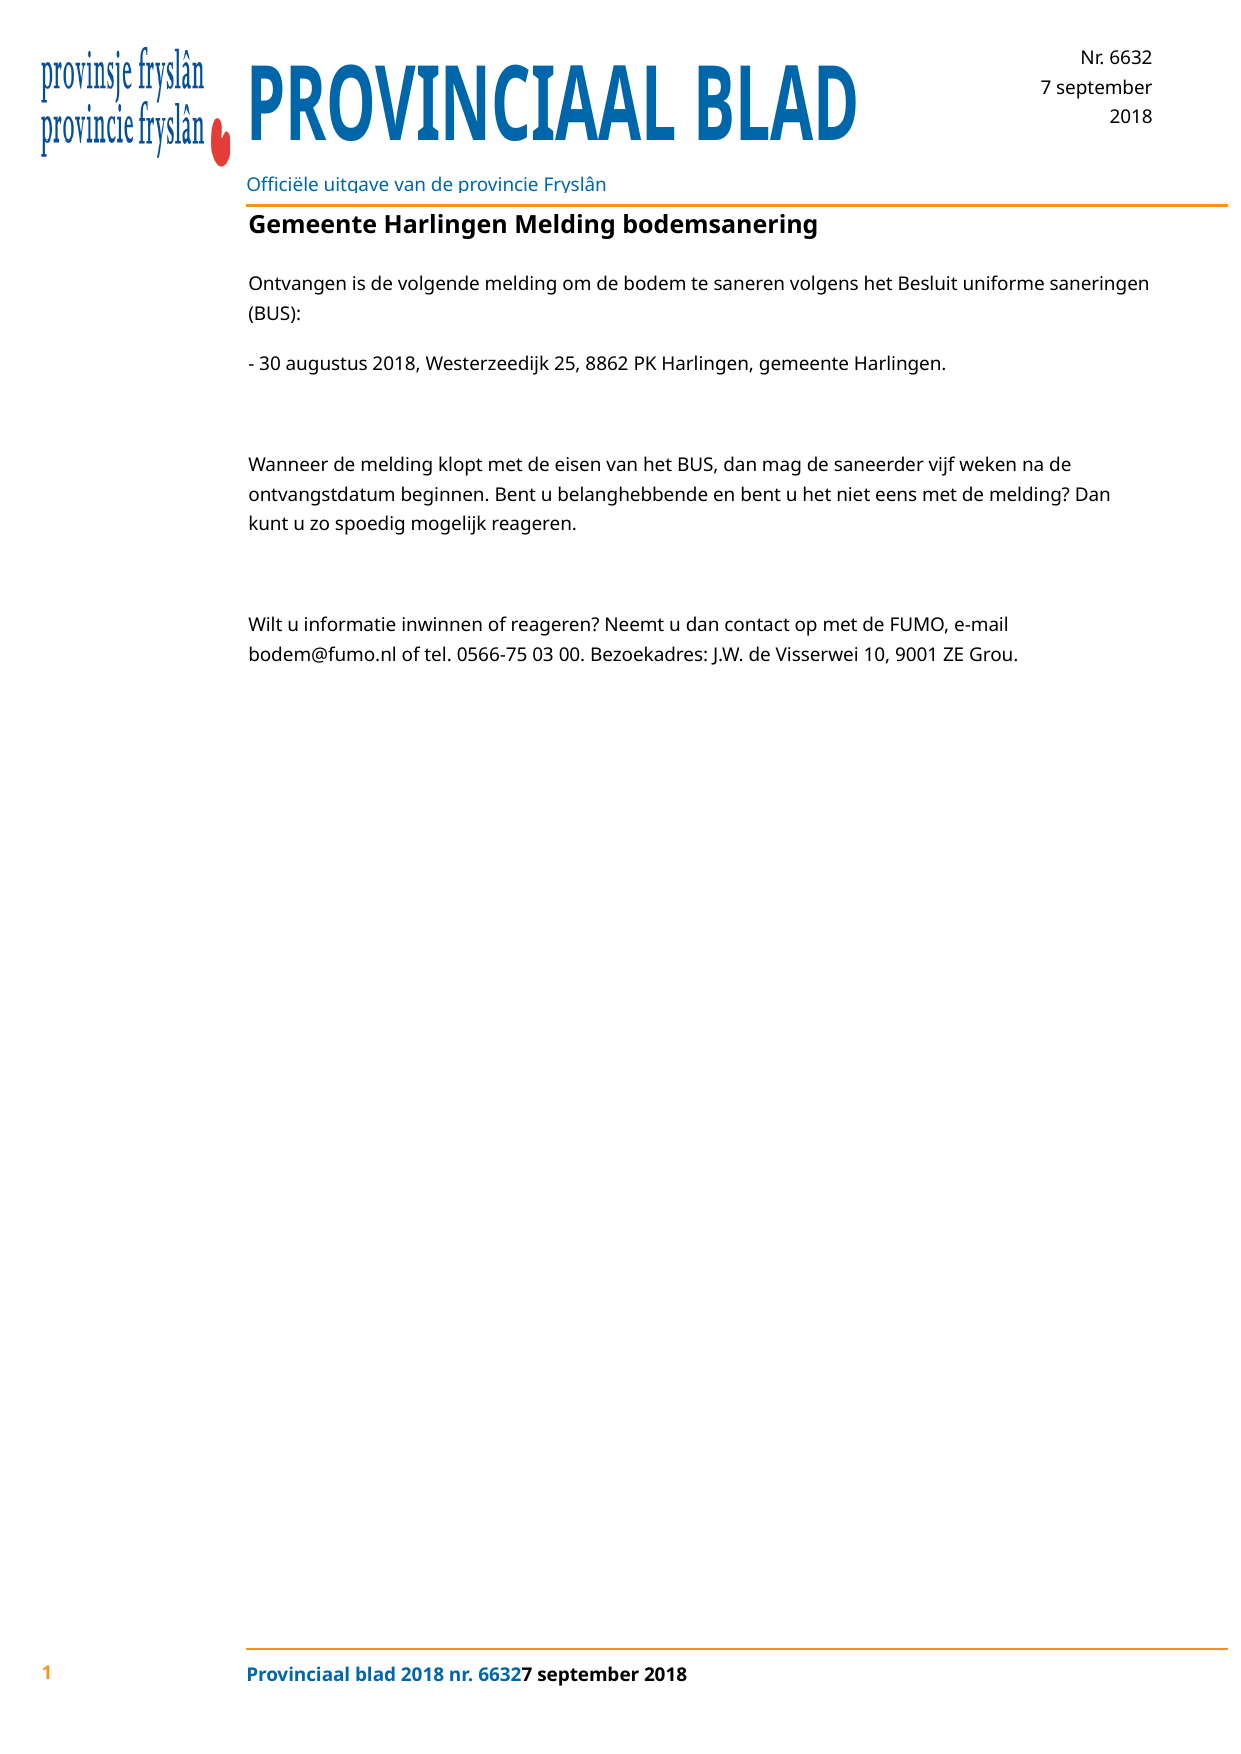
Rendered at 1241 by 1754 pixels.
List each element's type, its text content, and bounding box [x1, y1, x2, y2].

text Ontvangen is de volgende melding om de bodem te saneren volgens het Besluit uniforme saneringen (BUS): [248, 270, 1152, 326]
text Wanneer de melding klopt met de eisen van het BUS, dan mag de saneerder vijf weken na de ontvangstdatum beginnen. Bent u belanghebbende en bent u het niet eens met de melding? Dan kunt u zo spoedig mogelijk reageren. [248, 451, 1152, 536]
text - 30 augustus 2018, Westerzeedijk 25, 8862 PK Harlingen, gemeente Harlingen. [248, 350, 1152, 376]
text Gemeente Harlingen Melding bodemsanering [248, 207, 1152, 241]
picture [41, 47, 231, 172]
text Wilt u informatie inwinnen of reageren? Neemt u dan contact op met de FUMO, e-mail bodem@fumo.nl of tel. 0566-75 03 00. Bezoekadres: J.W. de Visserwei 10, 9001 ZE Grou. [248, 611, 1152, 666]
